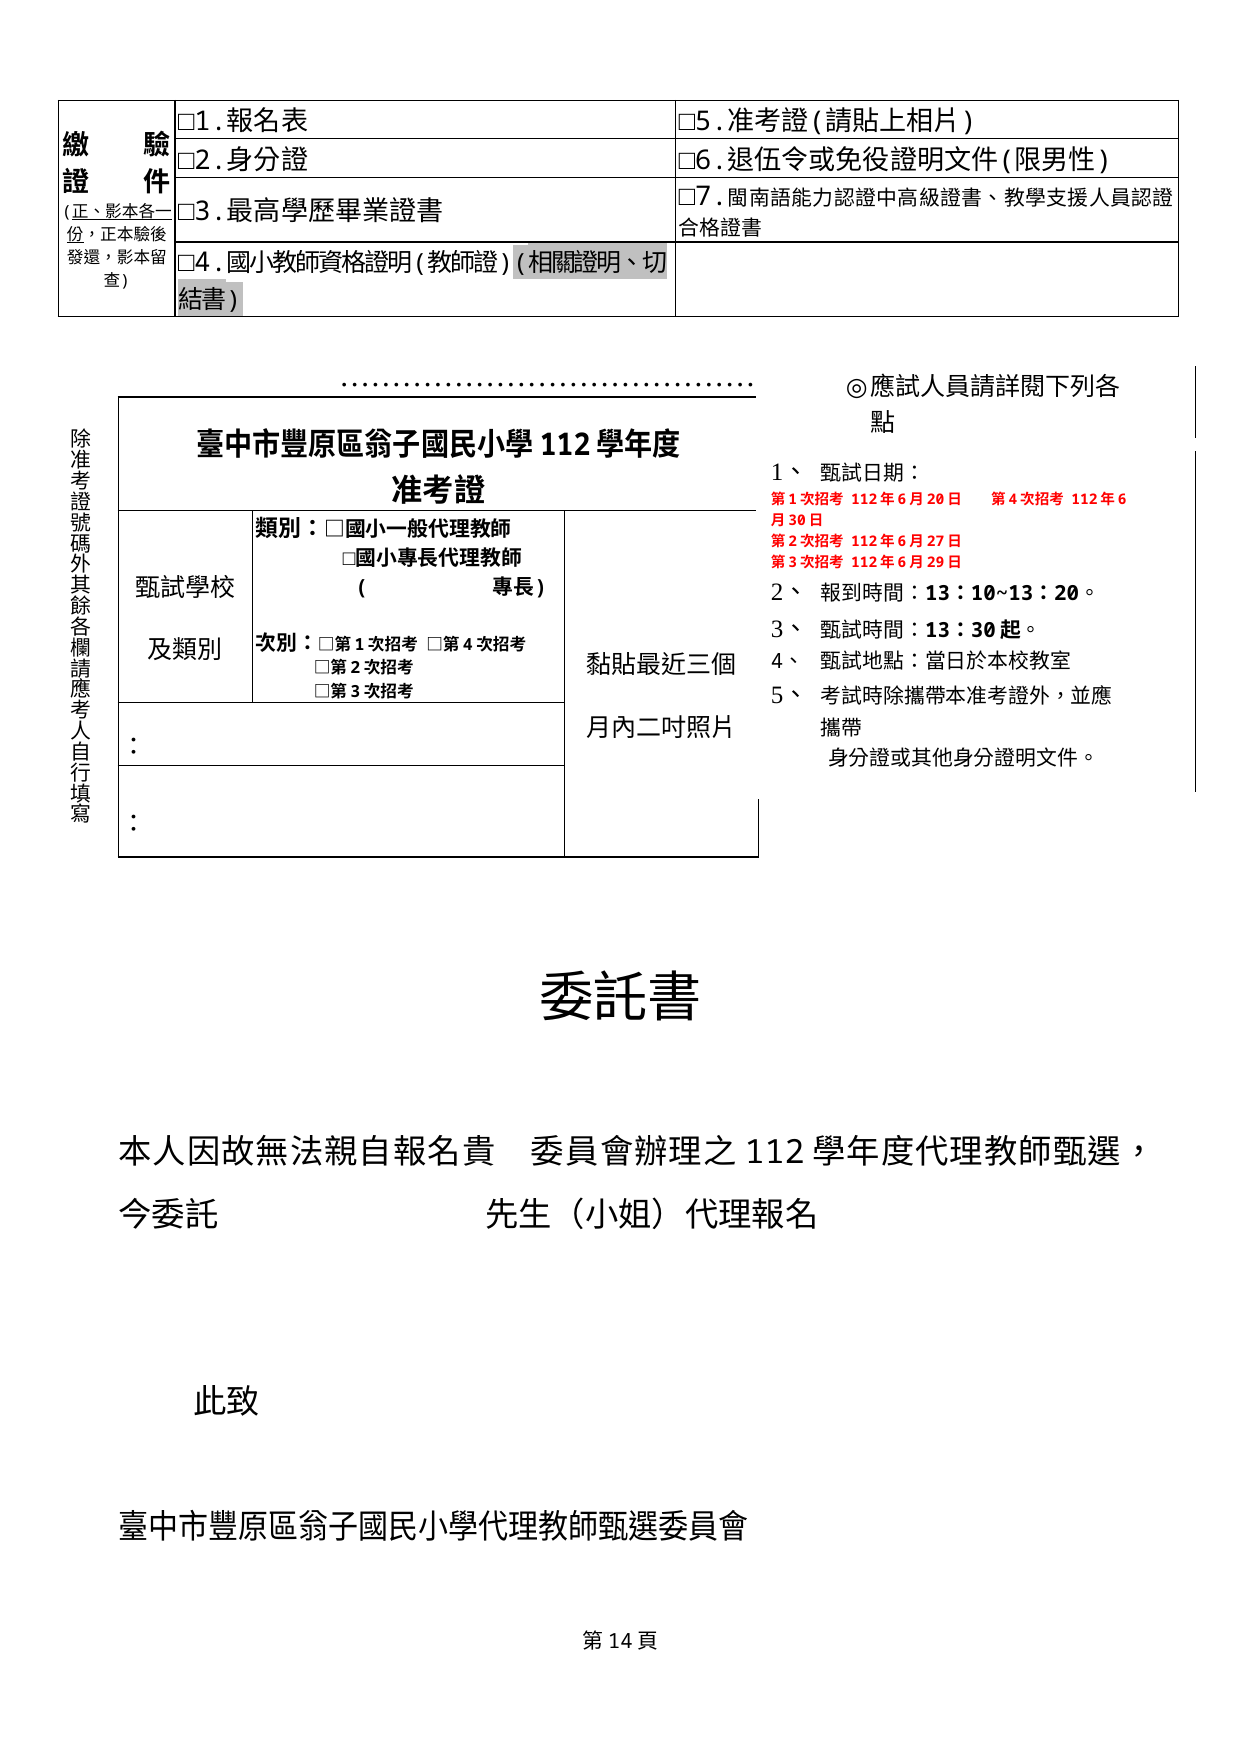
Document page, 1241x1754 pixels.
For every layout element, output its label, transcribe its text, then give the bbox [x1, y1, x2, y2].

table_cell □5.准考證(請貼上相片) [676, 101, 1178, 138]
list 應試人員請詳閱下列各點 [846, 366, 1195, 438]
text 第3次招考 112年6月29日 [771, 551, 1195, 572]
table_cell [676, 243, 1178, 316]
list 甄試日期： [771, 451, 1195, 487]
list 甄試時間：13：30起。 [771, 608, 1195, 644]
table_cell □2.身分證 [176, 139, 675, 177]
list 報到時間：13：10~13：20。 [771, 572, 1195, 608]
table_header 臺中市豐原區翁子國民小學112學年度 准考證 [46, 428, 96, 854]
text 臺中市豐原區翁子國民小學代理教師甄選委員會 [118, 1482, 1122, 1545]
table_cell 類別：□國小一般代理教師 □國小專長代理教師 ( 專長) 次別：□第1次招考 □第4次招考 □第2次招考 □第3次招考 [253, 511, 564, 702]
table_cell □6.退伍令或免役證明文件(限男性) [676, 139, 1178, 177]
text 身分證或其他身分證明文件。 [771, 741, 1195, 771]
text 本人因故無法親自報名貴 委員會辦理之112學年度代理教師甄選，今委託 先生（小姐）代理報名 [118, 1107, 1122, 1232]
table_cell ： [119, 766, 564, 856]
text 第2次招考 112年6月27日 [771, 529, 1195, 551]
table_cell 黏貼最近三個 月內二吋照片 [565, 511, 758, 856]
table_cell □1.報名表 [176, 101, 675, 138]
text 此致 [118, 1357, 1122, 1420]
list 考試時除攜帶本准考證外，並應攜帶 [771, 675, 1195, 741]
table_cell □3.最高學歷畢業證書 [176, 178, 675, 241]
table_cell □7.閩南語能力認證中高級證書、教學支援人員認證合格證書 [676, 178, 1178, 241]
table_cell 甄試學校 及類別 [119, 511, 252, 702]
text ……………………………………………… [118, 334, 1211, 799]
table_cell 繳 驗 證 件 (正、影本各一份，正本驗後發還，影本留查) [59, 101, 174, 316]
list 甄試地點：當日於本校教室 [771, 644, 1195, 675]
text 委託書 [118, 920, 1122, 1045]
table_cell ： [119, 703, 564, 765]
table_cell □4.國小教師資格證明(教師證)(相關證明、切結書) [176, 243, 675, 316]
text 第1次招考 112年6月20日 第4次招考 112年6月30日 [771, 487, 1195, 529]
table_header 臺中市豐原區翁子國民小學112學年度 准考證 [119, 398, 756, 510]
